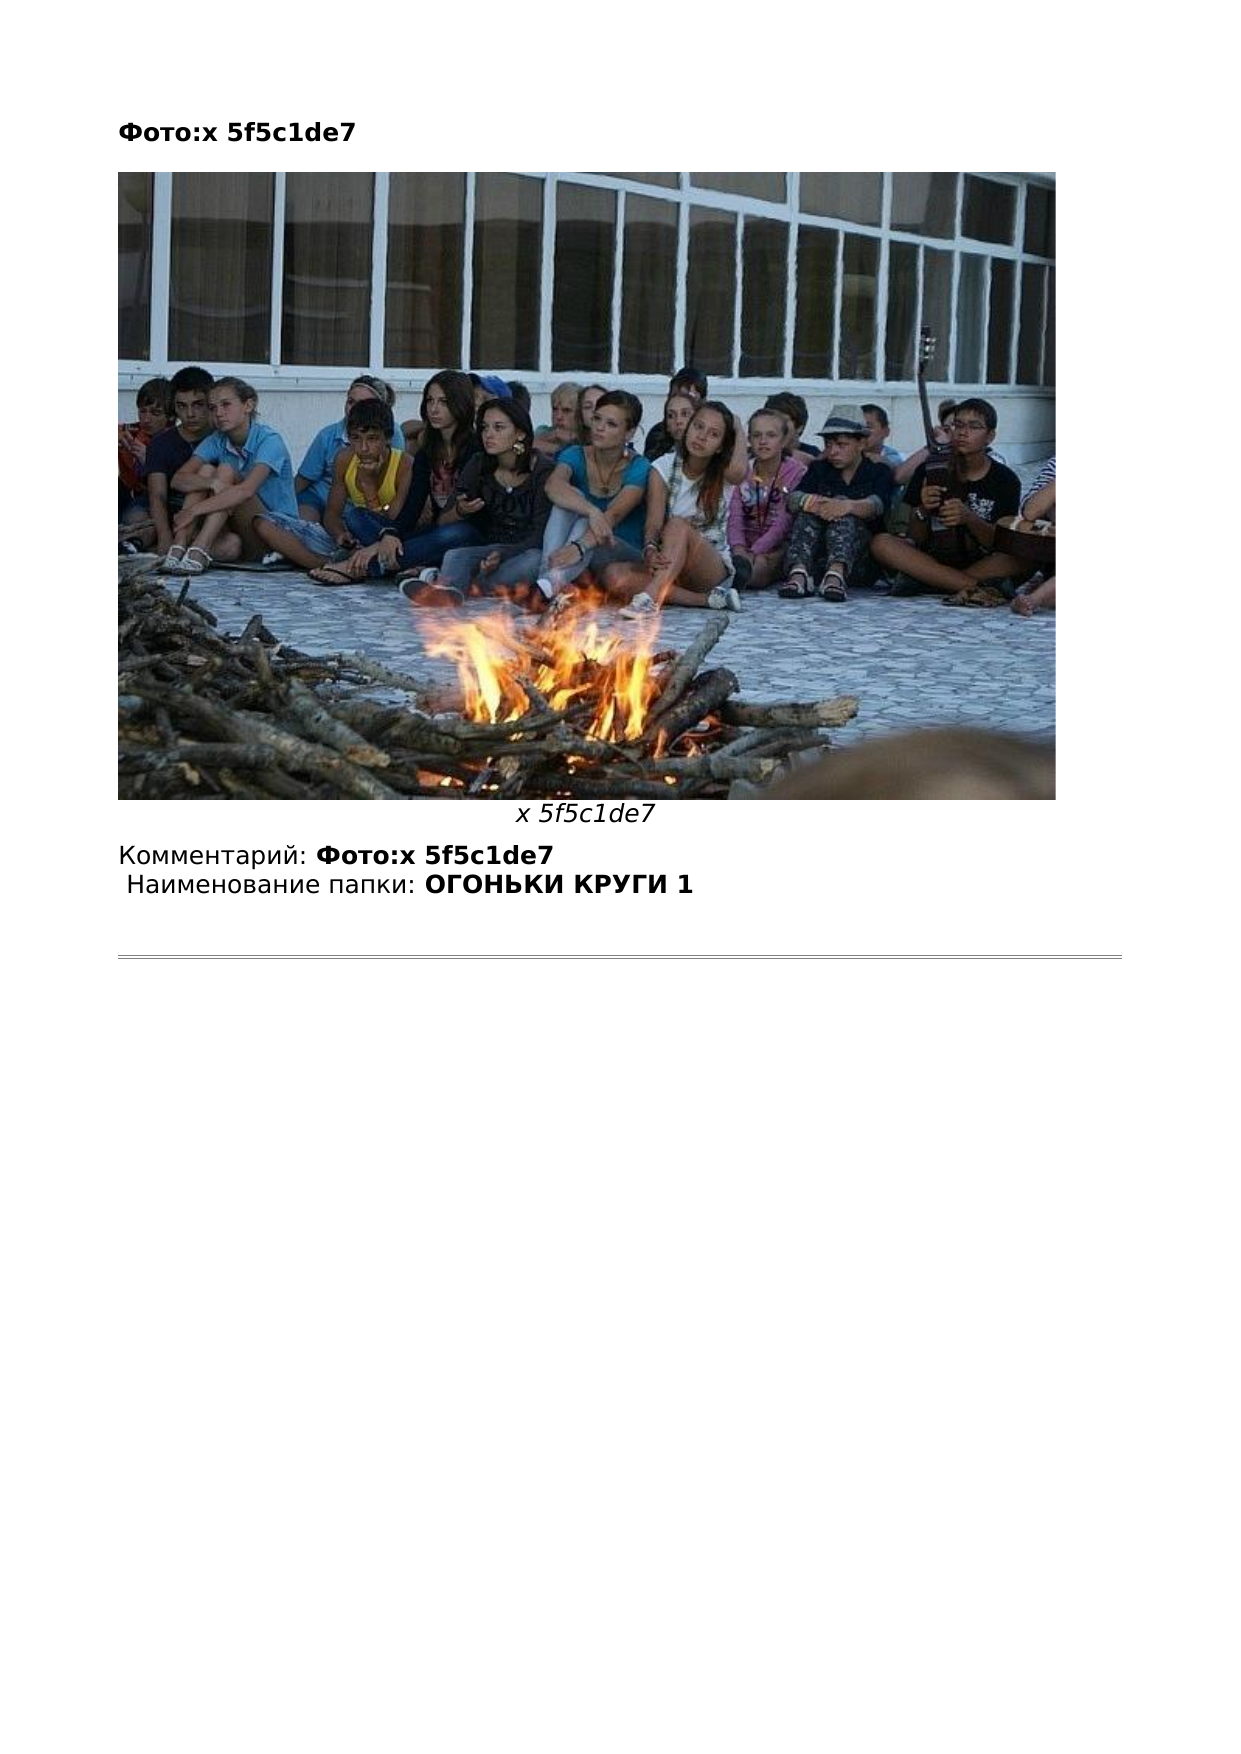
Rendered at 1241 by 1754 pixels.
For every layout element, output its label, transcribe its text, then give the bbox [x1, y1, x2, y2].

picture [118, 172, 1056, 800]
subtitle Фото:x 5f5c1de7 [118, 118, 1122, 147]
text x 5f5c1de7 [118, 800, 1056, 828]
text Комментарий: Фото:x 5f5c1de7 Наименование папки: ОГОНЬКИ КРУГИ 1 [118, 841, 1122, 928]
